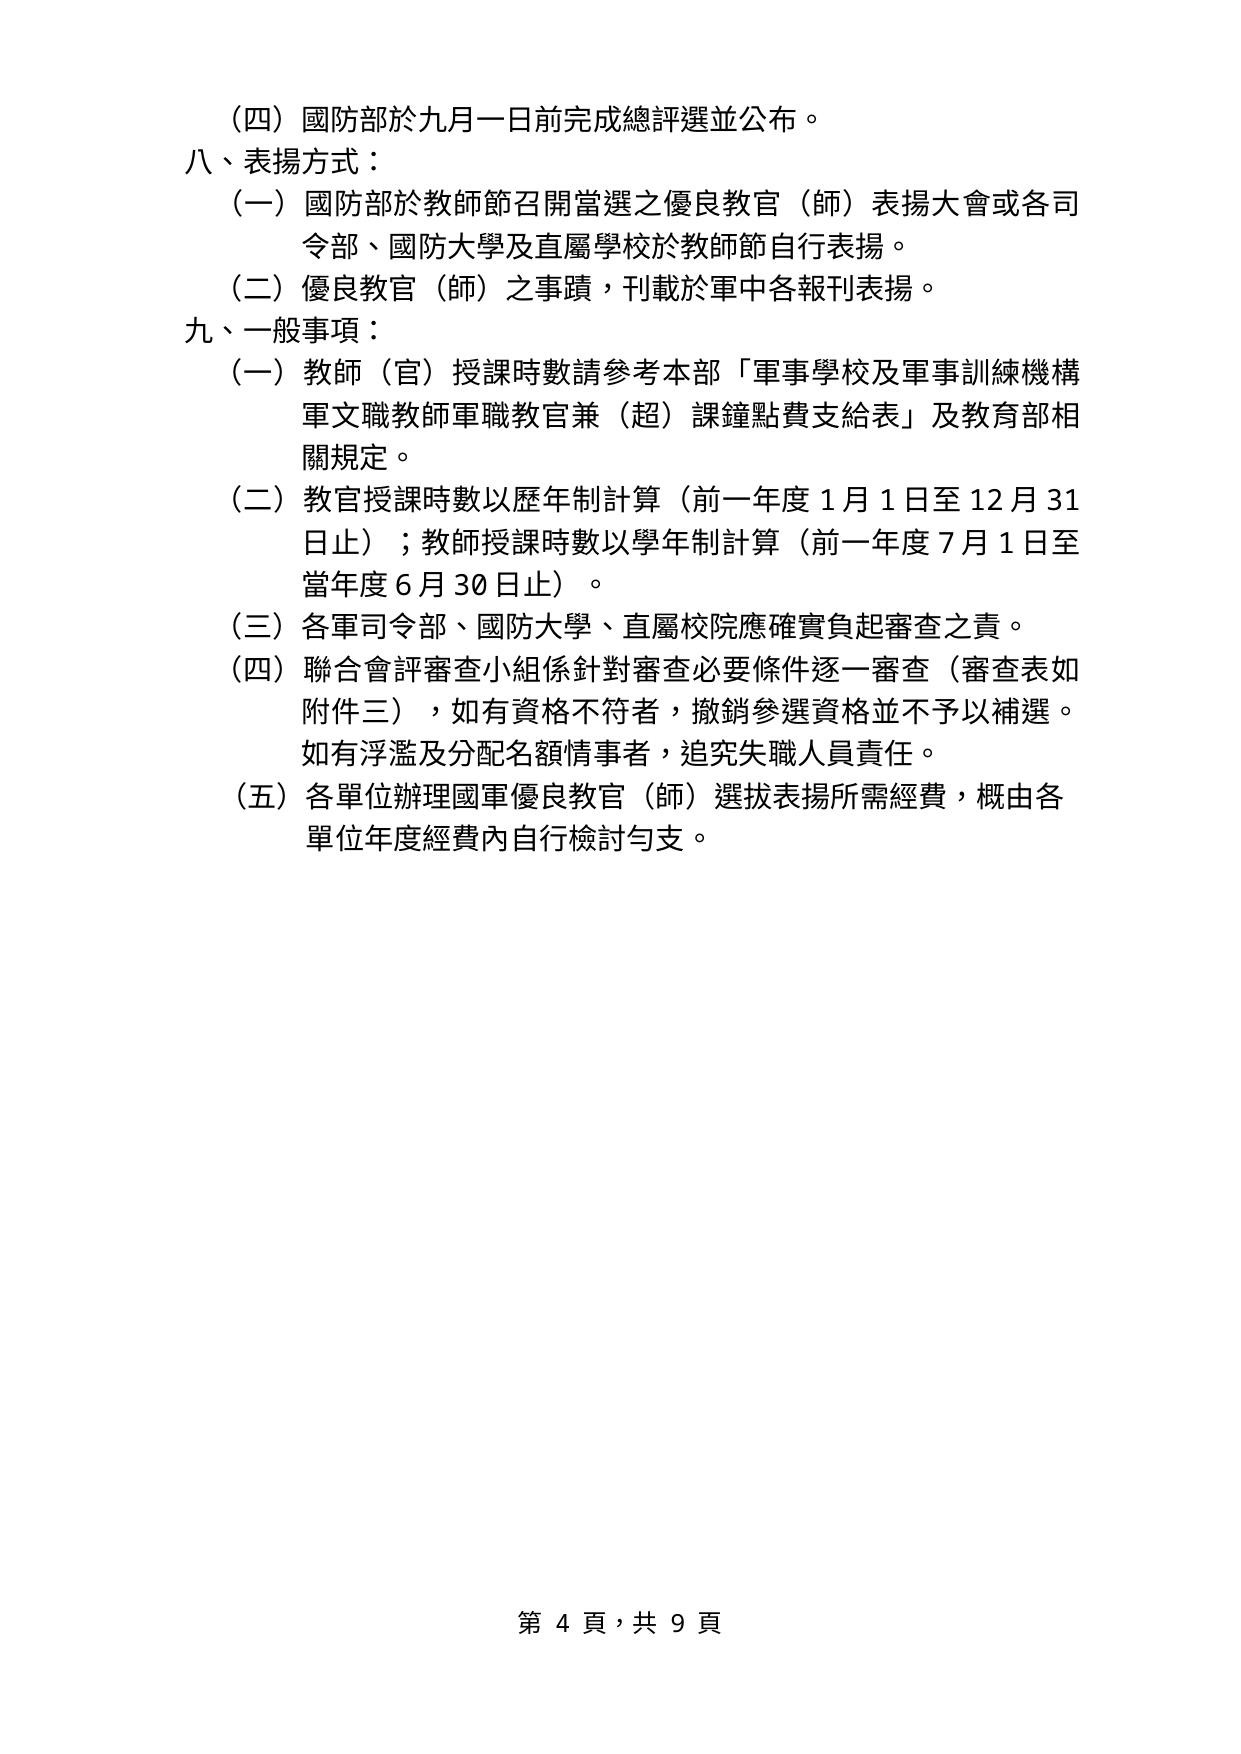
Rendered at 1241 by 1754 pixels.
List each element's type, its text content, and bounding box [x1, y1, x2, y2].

text （四）國防部於九月一日前完成總評選並公布。 [184, 96, 1081, 138]
text （一）教師（官）授課時數請參考本部「軍事學校及軍事訓練機構軍文職教師軍職教官兼（超）課鐘點費支給表」及教育部相關規定。 [214, 350, 1081, 477]
text 八、表揚方式： [184, 138, 1081, 181]
text （三）各軍司令部、國防大學、直屬校院應確實負起審查之責。 [214, 604, 1081, 646]
text （五）各單位辦理國軍優良教官（師）選拔表揚所需經費，概由各單位年度經費內自行檢討勻支。 [218, 773, 1081, 858]
text （二）教官授課時數以歷年制計算（前一年度1月1日至12月31日止）；教師授課時數以學年制計算（前一年度7月1日至當年度6月30日止）。 [214, 477, 1081, 604]
text （二）優良教官（師）之事蹟，刊載於軍中各報刊表揚。 [184, 265, 1081, 308]
text （四）聯合會評審查小組係針對審查必要條件逐一審查（審查表如附件三），如有資格不符者，撤銷參選資格並不予以補選。如有浮濫及分配名額情事者，追究失職人員責任。 [214, 646, 1081, 773]
text 九、一般事項： [184, 308, 1081, 350]
text （一）國防部於教師節召開當選之優良教官（師）表揚大會或各司令部、國防大學及直屬學校於教師節自行表揚。 [184, 181, 1081, 265]
